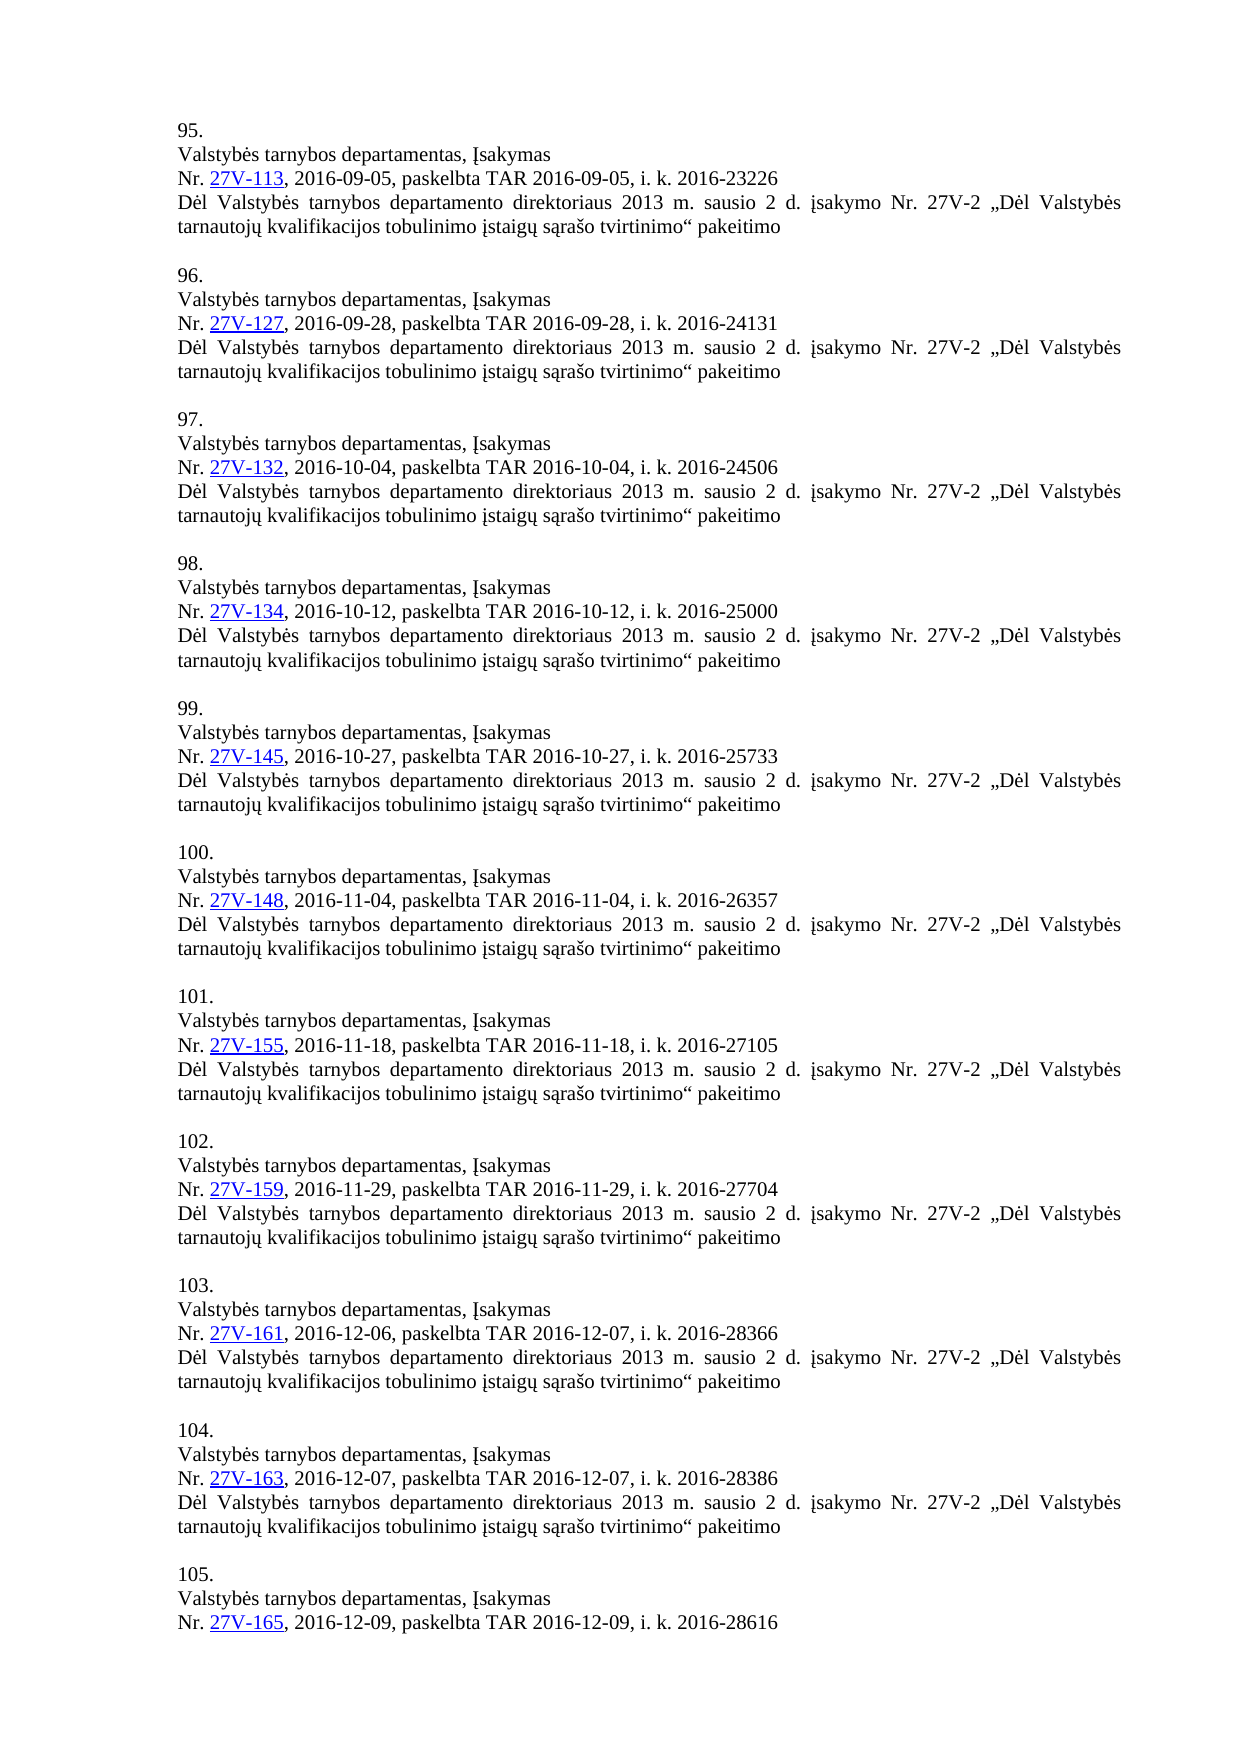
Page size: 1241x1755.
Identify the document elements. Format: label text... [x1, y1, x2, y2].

text 105. [177, 1562, 1122, 1586]
text Nr. 27V-145, 2016-10-27, paskelbta TAR 2016-10-27, i. k. 2016-25733 [177, 744, 1122, 768]
text 99. [177, 696, 1122, 720]
text Nr. 27V-165, 2016-12-09, paskelbta TAR 2016-12-09, i. k. 2016-28616 [177, 1610, 1122, 1634]
text Nr. 27V-148, 2016-11-04, paskelbta TAR 2016-11-04, i. k. 2016-26357 [177, 888, 1122, 912]
text Valstybės tarnybos departamentas, Įsakymas [177, 864, 1122, 888]
text 104. [177, 1417, 1122, 1442]
text 95. [177, 118, 1122, 142]
text 96. [177, 262, 1122, 287]
text Valstybės tarnybos departamentas, Įsakymas [177, 431, 1122, 455]
text Valstybės tarnybos departamentas, Įsakymas [177, 287, 1122, 311]
text Dėl Valstybės tarnybos departamento direktoriaus 2013 m. sausio 2 d. įsakymo Nr. 27V-2 „Dėl Valstybės tarnautojų kvalifikacijos tobulinimo įstaigų sąrašo tvirtinimo“ pakeitimo [177, 1057, 1122, 1105]
text Nr. 27V-161, 2016-12-06, paskelbta TAR 2016-12-07, i. k. 2016-28366 [177, 1321, 1122, 1345]
text Valstybės tarnybos departamentas, Įsakymas [177, 1153, 1122, 1177]
text 101. [177, 984, 1122, 1008]
text Valstybės tarnybos departamentas, Įsakymas [177, 1008, 1122, 1032]
text Dėl Valstybės tarnybos departamento direktoriaus 2013 m. sausio 2 d. įsakymo Nr. 27V-2 „Dėl Valstybės tarnautojų kvalifikacijos tobulinimo įstaigų sąrašo tvirtinimo“ pakeitimo [177, 768, 1122, 816]
text Nr. 27V-134, 2016-10-12, paskelbta TAR 2016-10-12, i. k. 2016-25000 [177, 599, 1122, 623]
text Nr. 27V-127, 2016-09-28, paskelbta TAR 2016-09-28, i. k. 2016-24131 [177, 311, 1122, 335]
text Dėl Valstybės tarnybos departamento direktoriaus 2013 m. sausio 2 d. įsakymo Nr. 27V-2 „Dėl Valstybės tarnautojų kvalifikacijos tobulinimo įstaigų sąrašo tvirtinimo“ pakeitimo [177, 335, 1122, 383]
text 103. [177, 1273, 1122, 1297]
text Nr. 27V-159, 2016-11-29, paskelbta TAR 2016-11-29, i. k. 2016-27704 [177, 1177, 1122, 1201]
text Dėl Valstybės tarnybos departamento direktoriaus 2013 m. sausio 2 d. įsakymo Nr. 27V-2 „Dėl Valstybės tarnautojų kvalifikacijos tobulinimo įstaigų sąrašo tvirtinimo“ pakeitimo [177, 1201, 1122, 1249]
text Valstybės tarnybos departamentas, Įsakymas [177, 575, 1122, 599]
text Dėl Valstybės tarnybos departamento direktoriaus 2013 m. sausio 2 d. įsakymo Nr. 27V-2 „Dėl Valstybės tarnautojų kvalifikacijos tobulinimo įstaigų sąrašo tvirtinimo“ pakeitimo [177, 912, 1122, 960]
text Nr. 27V-155, 2016-11-18, paskelbta TAR 2016-11-18, i. k. 2016-27105 [177, 1032, 1122, 1057]
text Dėl Valstybės tarnybos departamento direktoriaus 2013 m. sausio 2 d. įsakymo Nr. 27V-2 „Dėl Valstybės tarnautojų kvalifikacijos tobulinimo įstaigų sąrašo tvirtinimo“ pakeitimo [177, 623, 1122, 672]
text 97. [177, 407, 1122, 431]
text 102. [177, 1129, 1122, 1153]
text Dėl Valstybės tarnybos departamento direktoriaus 2013 m. sausio 2 d. įsakymo Nr. 27V-2 „Dėl Valstybės tarnautojų kvalifikacijos tobulinimo įstaigų sąrašo tvirtinimo“ pakeitimo [177, 479, 1122, 527]
text Valstybės tarnybos departamentas, Įsakymas [177, 142, 1122, 166]
text Nr. 27V-113, 2016-09-05, paskelbta TAR 2016-09-05, i. k. 2016-23226 [177, 166, 1122, 190]
text Dėl Valstybės tarnybos departamento direktoriaus 2013 m. sausio 2 d. įsakymo Nr. 27V-2 „Dėl Valstybės tarnautojų kvalifikacijos tobulinimo įstaigų sąrašo tvirtinimo“ pakeitimo [177, 190, 1122, 238]
text Valstybės tarnybos departamentas, Įsakymas [177, 1297, 1122, 1321]
text Valstybės tarnybos departamentas, Įsakymas [177, 1586, 1122, 1610]
text Dėl Valstybės tarnybos departamento direktoriaus 2013 m. sausio 2 d. įsakymo Nr. 27V-2 „Dėl Valstybės tarnautojų kvalifikacijos tobulinimo įstaigų sąrašo tvirtinimo“ pakeitimo [177, 1490, 1122, 1538]
text 98. [177, 551, 1122, 575]
text Nr. 27V-132, 2016-10-04, paskelbta TAR 2016-10-04, i. k. 2016-24506 [177, 455, 1122, 479]
text Valstybės tarnybos departamentas, Įsakymas [177, 720, 1122, 744]
text Nr. 27V-163, 2016-12-07, paskelbta TAR 2016-12-07, i. k. 2016-28386 [177, 1466, 1122, 1490]
text Valstybės tarnybos departamentas, Įsakymas [177, 1442, 1122, 1466]
text Dėl Valstybės tarnybos departamento direktoriaus 2013 m. sausio 2 d. įsakymo Nr. 27V-2 „Dėl Valstybės tarnautojų kvalifikacijos tobulinimo įstaigų sąrašo tvirtinimo“ pakeitimo [177, 1345, 1122, 1393]
text 100. [177, 840, 1122, 864]
